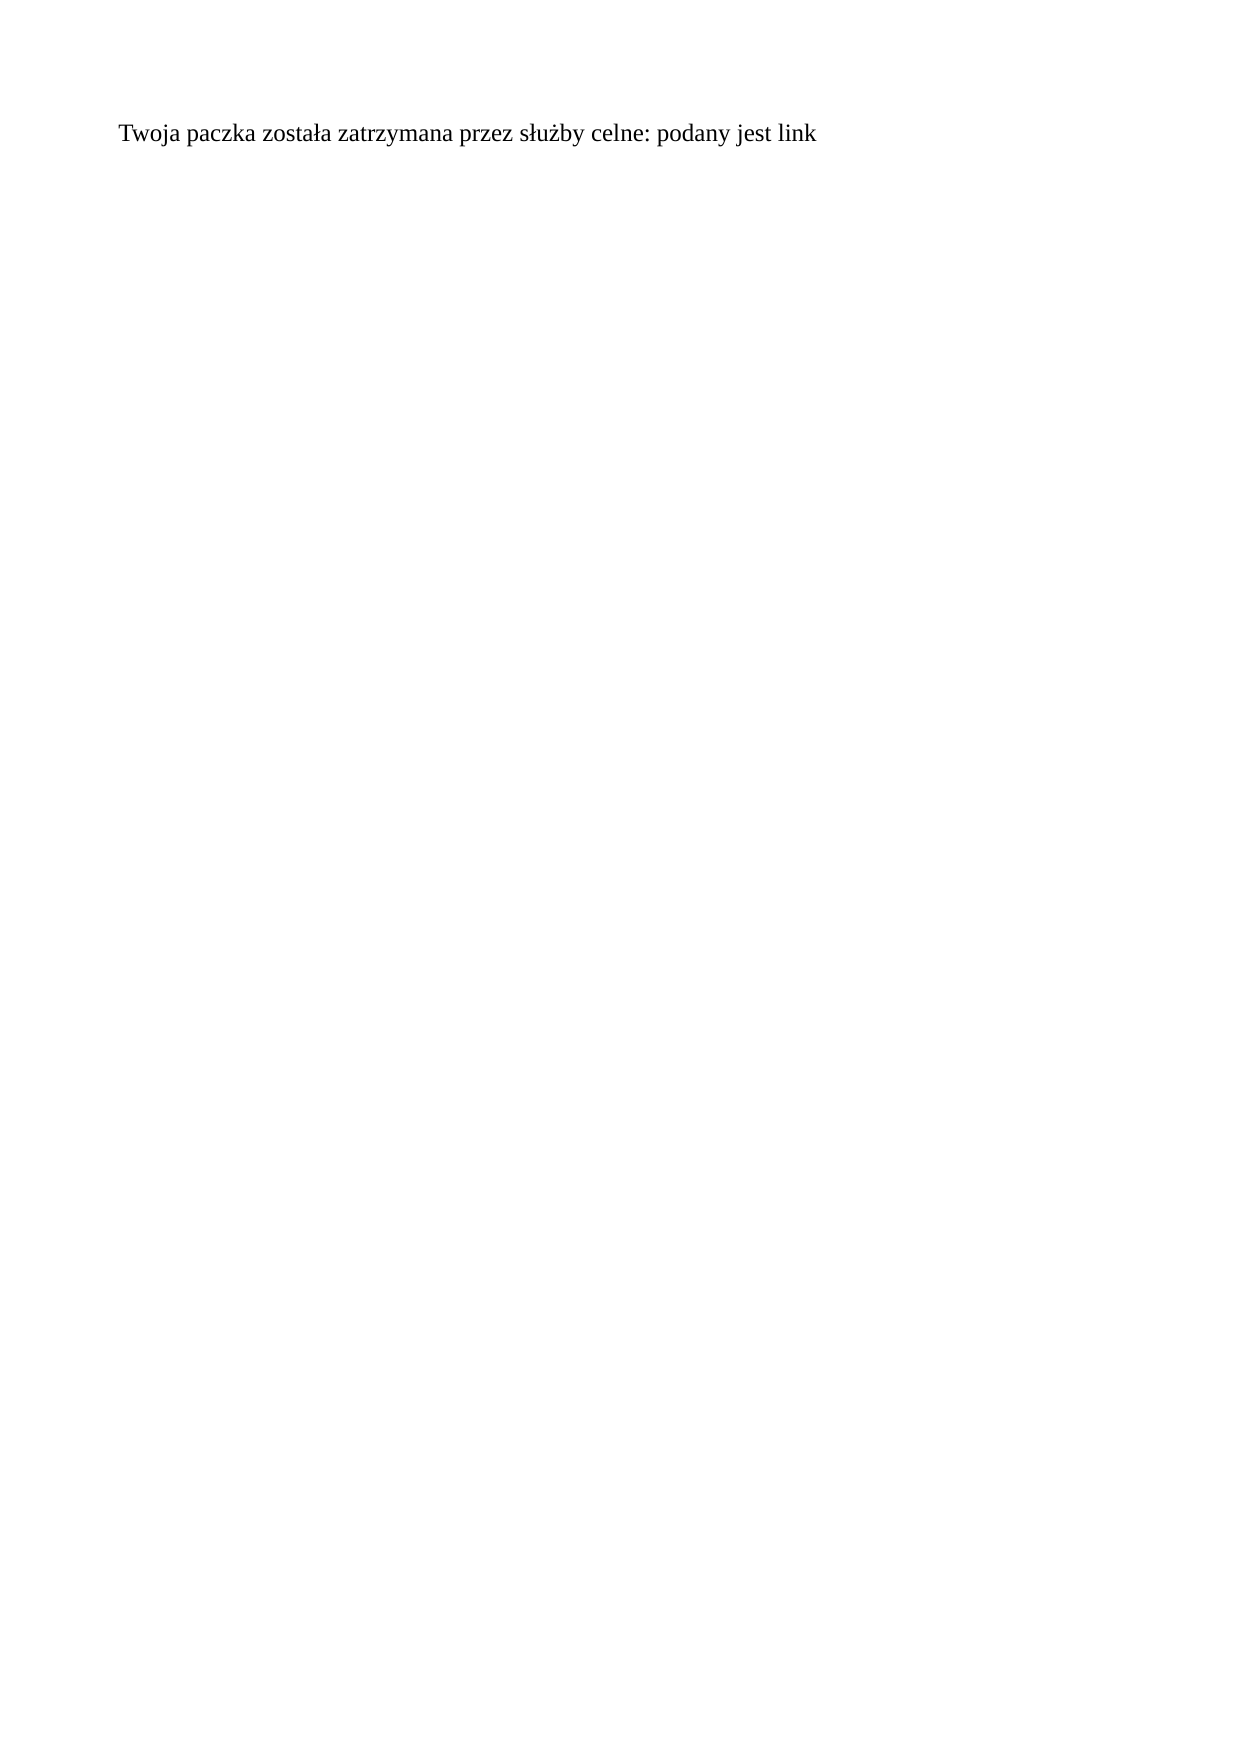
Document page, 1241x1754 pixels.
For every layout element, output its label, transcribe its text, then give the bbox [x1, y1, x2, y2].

text Twoja paczka została zatrzymana przez służby celne: podany jest link [118, 118, 1122, 147]
